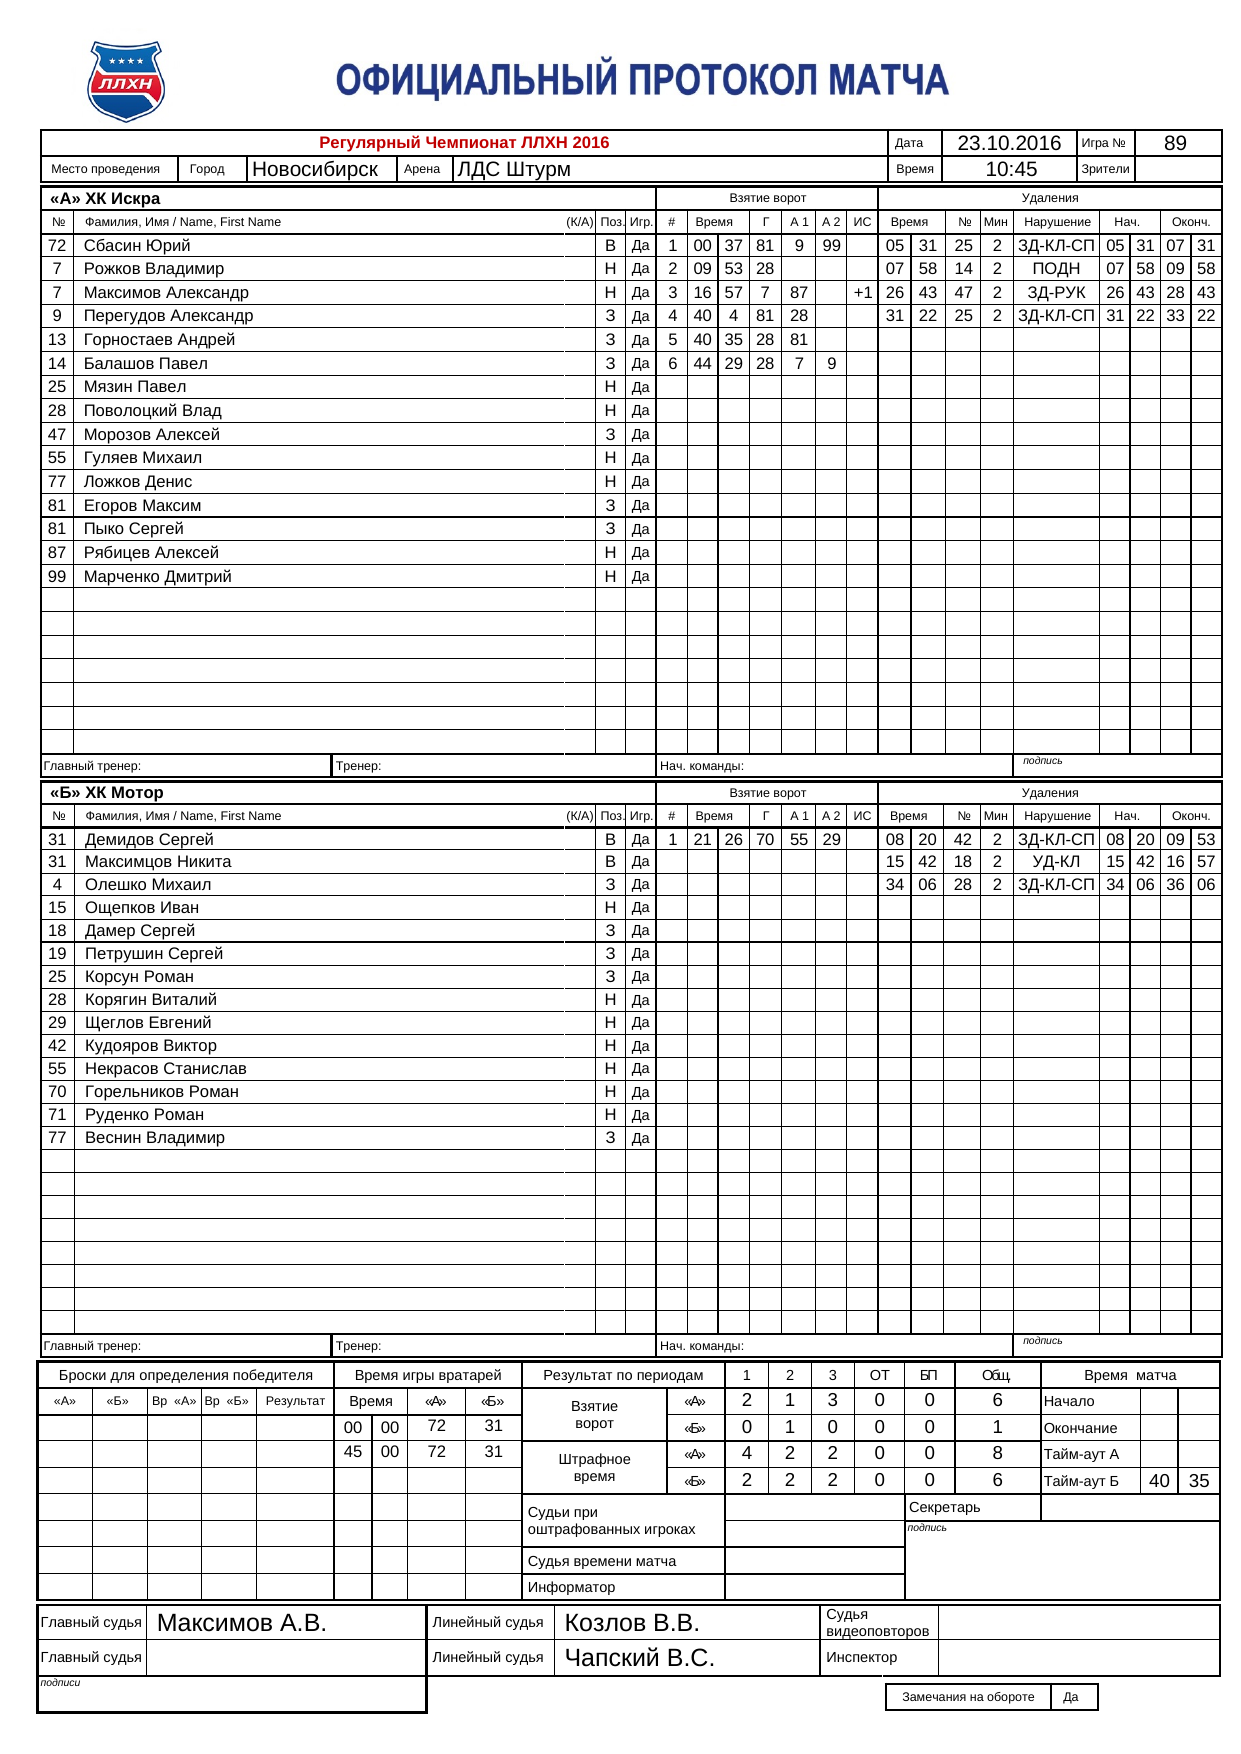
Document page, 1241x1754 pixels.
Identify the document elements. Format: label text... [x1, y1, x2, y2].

table_cell [946, 446, 980, 469]
table_cell 07 [879, 257, 910, 280]
table_cell [202, 1441, 256, 1467]
table_cell [847, 1173, 877, 1195]
table_cell [1192, 1288, 1221, 1310]
table_cell [782, 1104, 815, 1126]
table_cell Да [626, 1058, 655, 1079]
table_cell [93, 1494, 147, 1520]
table_cell [719, 1173, 749, 1195]
table_cell [565, 966, 595, 987]
table_cell [719, 518, 749, 540]
table_cell [39, 1521, 92, 1546]
table_cell [782, 683, 815, 706]
table_cell [1100, 636, 1129, 658]
table_cell [782, 896, 815, 918]
table_cell [565, 659, 595, 682]
table_cell [816, 281, 846, 303]
table_cell [74, 636, 564, 658]
table_cell [750, 636, 781, 658]
table_cell [847, 423, 877, 445]
table_cell В [596, 829, 625, 849]
table_cell [1014, 1127, 1099, 1149]
table_cell [1141, 1441, 1177, 1467]
table_cell Н [596, 1058, 625, 1079]
table_cell [42, 707, 73, 729]
table_cell [1100, 707, 1129, 729]
table_cell [657, 1081, 687, 1103]
table_cell (К/А) [565, 211, 595, 233]
table_cell [912, 1173, 943, 1195]
table_cell [657, 494, 687, 516]
table_cell [1014, 1104, 1099, 1126]
table_cell [688, 1311, 717, 1333]
table_cell [981, 1104, 1013, 1126]
table_cell [1100, 494, 1129, 516]
table_cell 3 [812, 1389, 854, 1413]
table_cell Да [626, 305, 655, 327]
table_cell [879, 1173, 910, 1195]
table_cell [847, 565, 877, 587]
table_cell Да [626, 328, 655, 351]
table_cell [1042, 1495, 1219, 1520]
table_cell [1100, 896, 1129, 918]
table_cell [816, 328, 846, 351]
table_cell [1161, 1311, 1190, 1333]
table_cell [373, 1521, 407, 1546]
table_cell [912, 943, 943, 964]
table_cell [1192, 1035, 1221, 1057]
table_cell [1161, 636, 1190, 658]
table_cell 2 [769, 1468, 811, 1493]
table_cell [373, 1574, 407, 1599]
table_cell [1131, 1127, 1160, 1149]
table_cell [879, 518, 910, 540]
table_cell Оконч. [1161, 805, 1221, 826]
table_cell 6 [956, 1389, 1040, 1413]
table_cell [1161, 896, 1190, 918]
table_cell [1131, 1219, 1160, 1241]
table_cell [1131, 1311, 1160, 1333]
table_cell Город [179, 157, 246, 181]
table_cell [657, 683, 687, 706]
table_cell 0 [905, 1468, 954, 1493]
table_cell [1192, 1150, 1221, 1172]
table_cell [750, 989, 781, 1011]
table_cell [1014, 1219, 1099, 1241]
table_cell [782, 707, 815, 729]
table_cell [847, 376, 877, 398]
table_cell Арена [398, 157, 452, 181]
table_cell [981, 1058, 1013, 1079]
table_cell [750, 446, 781, 469]
table_cell [42, 1265, 74, 1287]
table_cell «Б» [668, 1468, 724, 1493]
table_cell [816, 376, 846, 398]
table_cell [750, 612, 781, 634]
table_cell [946, 423, 980, 445]
table_cell [879, 1288, 910, 1310]
table_cell [912, 1012, 943, 1033]
table_cell [1192, 1219, 1221, 1241]
table_cell [981, 1288, 1013, 1310]
table_cell [782, 399, 815, 422]
table_cell [981, 1150, 1013, 1172]
table_cell [428, 1677, 882, 1711]
table_cell [946, 565, 980, 587]
table_cell [202, 1468, 256, 1493]
table_cell [750, 399, 781, 422]
table_cell 72 [408, 1416, 465, 1440]
table_cell [750, 1012, 781, 1033]
table_cell 0 [812, 1415, 854, 1440]
table_cell 06 [1192, 874, 1221, 895]
table_cell [1192, 896, 1221, 918]
table_cell [1161, 1196, 1190, 1218]
table_cell Н [596, 896, 625, 918]
table_cell [944, 989, 980, 1011]
table_cell [981, 376, 1013, 398]
table_cell [626, 1242, 655, 1264]
table_cell 2 [981, 235, 1013, 256]
table_cell [847, 1265, 877, 1287]
table_cell [335, 1521, 371, 1546]
table_cell [1014, 328, 1099, 351]
table_cell 2 [981, 874, 1013, 895]
table_cell [912, 1311, 943, 1333]
table_cell Главный тренер: [42, 755, 330, 776]
table_cell З [596, 352, 625, 374]
table_cell [879, 1150, 910, 1172]
table_cell 07 [1100, 257, 1129, 280]
table_cell [565, 989, 595, 1011]
table_header Результат по периодам [523, 1363, 724, 1387]
table_cell 15 [1100, 850, 1129, 872]
table_cell Место проведения [42, 157, 177, 181]
table_cell Козлов В.В. [555, 1606, 819, 1639]
table_cell Максимов Александр [74, 281, 564, 303]
table_cell «Б» [668, 1415, 724, 1440]
table_cell [657, 943, 687, 964]
table_cell 29 [719, 352, 749, 374]
table_cell [1131, 588, 1160, 611]
table_cell [565, 612, 595, 634]
table_cell 0 [905, 1415, 954, 1440]
table_cell подпись [1014, 1335, 1221, 1356]
table_cell [596, 1150, 625, 1172]
table_cell [1131, 920, 1160, 941]
table_cell [847, 305, 877, 327]
table_cell [565, 1288, 595, 1310]
table_cell [1161, 683, 1190, 706]
table_cell [408, 1574, 465, 1599]
table_cell [1131, 612, 1160, 634]
table_cell [688, 470, 717, 493]
table_cell [1131, 328, 1160, 351]
table_cell [879, 541, 910, 564]
table_cell [93, 1547, 147, 1573]
table_cell [565, 683, 595, 706]
table_cell [1100, 1242, 1129, 1264]
table_cell [466, 1547, 521, 1573]
table_cell [688, 446, 717, 469]
table_cell [946, 588, 980, 611]
table_cell [335, 1494, 371, 1520]
table_cell [688, 1127, 717, 1149]
table_cell [1161, 1173, 1190, 1195]
table_cell [944, 1242, 980, 1264]
table_cell 81 [750, 305, 781, 327]
table_cell [750, 1081, 781, 1103]
table_cell [879, 920, 910, 941]
table_cell [1161, 1127, 1190, 1149]
table_cell 34 [879, 874, 910, 895]
table_cell [782, 470, 815, 493]
table_cell Н [596, 565, 625, 587]
table_cell 00 [373, 1441, 407, 1467]
table_cell [944, 1173, 980, 1195]
table_cell [565, 850, 595, 872]
table_cell [335, 1574, 371, 1599]
table_cell # [657, 211, 687, 233]
table_cell 6 [657, 352, 687, 374]
table_cell [879, 683, 910, 706]
table_header Замечания на обороте [887, 1685, 1050, 1709]
table_cell 28 [750, 257, 781, 280]
table_cell [847, 636, 877, 658]
table_cell [782, 659, 815, 682]
table_cell [782, 612, 815, 634]
table_cell [1014, 1311, 1099, 1333]
table_cell [1100, 1150, 1129, 1172]
table_cell Поволоцкий Влад [74, 399, 564, 422]
table_cell [981, 423, 1013, 445]
table_cell [1192, 494, 1221, 516]
table_cell 40 [688, 305, 717, 327]
table_cell [847, 989, 877, 1011]
table_cell [688, 943, 717, 964]
table_cell [816, 612, 846, 634]
table_cell ЗД-КЛ-СП [1014, 235, 1099, 256]
table_cell [1192, 565, 1221, 587]
table_cell 6 [956, 1468, 1040, 1493]
table_cell Линейный судья [428, 1606, 554, 1639]
table_cell Щеглов Евгений [75, 1012, 564, 1033]
table_cell [816, 920, 846, 941]
table_cell [981, 707, 1013, 729]
table_cell [1100, 730, 1129, 753]
table_cell [782, 1127, 815, 1149]
table_cell 07 [1161, 235, 1190, 256]
table_cell [257, 1521, 333, 1546]
table_cell Да [626, 1035, 655, 1057]
table_cell [1192, 1058, 1221, 1079]
table_cell [626, 1311, 655, 1333]
table_cell [1192, 328, 1221, 351]
table_cell 87 [782, 281, 815, 303]
table_cell [750, 518, 781, 540]
table_cell [782, 446, 815, 469]
table_cell [726, 1521, 904, 1546]
table_cell [1131, 1288, 1160, 1310]
table_cell [912, 989, 943, 1011]
table_cell Игр. [626, 211, 655, 233]
table_cell [782, 920, 815, 941]
table_cell [719, 1265, 749, 1287]
table_cell [1014, 423, 1099, 445]
table_cell 34 [1100, 874, 1129, 895]
table_cell [946, 730, 980, 753]
table_cell [946, 494, 980, 516]
table_cell [1131, 1081, 1160, 1103]
table_cell [883, 1677, 1220, 1681]
table_cell [688, 612, 717, 634]
table_cell [565, 494, 595, 516]
table_header Удаления [879, 783, 1221, 803]
table_cell [1161, 328, 1190, 351]
table_cell [750, 1127, 781, 1149]
table_cell «А» [408, 1389, 465, 1413]
table_cell [335, 1468, 371, 1493]
table_cell [1131, 707, 1160, 729]
table_cell [657, 896, 687, 918]
table_cell [148, 1416, 201, 1440]
table_cell [657, 874, 687, 895]
table_cell [879, 1012, 910, 1033]
table_cell ЗД-КЛ-СП [1014, 305, 1099, 327]
table_cell 4 [719, 305, 749, 327]
table_cell [1014, 612, 1099, 634]
table_cell [565, 328, 595, 351]
table_cell [719, 541, 749, 564]
table_header 23.10.2016 [943, 131, 1076, 155]
table_cell [1161, 1150, 1190, 1172]
table_cell [782, 1035, 815, 1057]
table_cell Н [596, 541, 625, 564]
table_cell «А» [668, 1389, 724, 1413]
table_cell [816, 1311, 846, 1333]
table_cell [688, 1173, 717, 1195]
table_cell [408, 1494, 465, 1520]
table_cell [1192, 1173, 1221, 1195]
table_cell [565, 588, 595, 611]
table_cell [816, 896, 846, 918]
table_cell 06 [1131, 874, 1160, 895]
table_cell [202, 1521, 256, 1546]
table_cell ИС [847, 211, 877, 233]
table_cell [657, 1219, 687, 1241]
table_cell 09 [688, 257, 717, 280]
table_cell [782, 1242, 815, 1264]
table_cell [912, 1104, 943, 1126]
table_cell [816, 659, 846, 682]
table_cell [373, 1547, 407, 1573]
table_cell [912, 399, 945, 422]
table_cell Информатор [523, 1575, 724, 1599]
table_cell [847, 235, 877, 256]
table_cell ИС [847, 805, 877, 826]
table_cell [782, 730, 815, 753]
table_cell [1192, 920, 1221, 941]
table_cell 1 [657, 235, 687, 256]
table_cell [879, 1104, 910, 1126]
table_cell [847, 1058, 877, 1079]
table_cell [596, 1242, 625, 1264]
table_cell Некрасов Станислав [75, 1058, 564, 1079]
table_cell [847, 494, 877, 516]
table_cell [565, 1035, 595, 1057]
table_cell [688, 1219, 717, 1241]
table_cell 22 [912, 305, 945, 327]
table_cell [981, 1035, 1013, 1057]
table_cell 36 [1161, 874, 1190, 895]
table_cell 42 [42, 1035, 74, 1057]
table_cell [782, 541, 815, 564]
table_cell [42, 1196, 74, 1218]
table_cell З [596, 943, 625, 964]
table_cell Да [626, 446, 655, 469]
table_cell Петрушин Сергей [75, 943, 564, 964]
table_cell [944, 1012, 980, 1033]
table_cell Судья времени матча [523, 1548, 724, 1573]
table_cell подписи [39, 1677, 425, 1711]
table_cell [1192, 1311, 1221, 1333]
table_cell [657, 636, 687, 658]
table_cell [981, 1173, 1013, 1195]
table_cell 16 [688, 281, 717, 303]
table_cell Ложков Денис [74, 470, 564, 493]
table_cell [1192, 446, 1221, 469]
table_cell [93, 1441, 147, 1467]
table_cell [981, 612, 1013, 634]
table_cell [1161, 1012, 1190, 1033]
table_cell [879, 470, 910, 493]
table_cell [782, 518, 815, 540]
table_cell Мин [981, 211, 1013, 233]
table_cell 22 [1192, 305, 1221, 327]
table_cell Инспектор [821, 1640, 938, 1675]
table_cell 2 [812, 1468, 854, 1493]
table_cell Н [596, 376, 625, 398]
table_cell [912, 470, 945, 493]
table_cell А 2 [816, 805, 846, 826]
table_cell Н [596, 1104, 625, 1126]
table_cell Егоров Максим [74, 494, 564, 516]
table_cell [626, 1288, 655, 1310]
table_cell [565, 1104, 595, 1126]
table_cell +1 [847, 281, 877, 303]
table_cell [1161, 1035, 1190, 1057]
table_cell Фамилия, Имя / Name, First Name [74, 211, 565, 233]
table_cell [408, 1547, 465, 1573]
table_cell 72 [408, 1441, 465, 1467]
table_cell Тренер: [333, 1335, 655, 1356]
table_cell 2 [981, 850, 1013, 872]
table_cell [981, 1127, 1013, 1149]
table_cell Поз. [596, 211, 625, 233]
table_cell Да [626, 518, 655, 540]
table_cell Главный судья [39, 1606, 146, 1639]
table_cell [565, 707, 595, 729]
table_cell [782, 1265, 815, 1287]
table_cell [847, 1150, 877, 1172]
table_cell Н [596, 989, 625, 1011]
table_cell [816, 850, 846, 872]
table_cell [1100, 1265, 1129, 1287]
table_cell Рябицев Алексей [74, 541, 564, 564]
table_cell [816, 1242, 846, 1264]
table_cell [626, 588, 655, 611]
table_cell [202, 1416, 256, 1440]
table_cell З [596, 920, 625, 941]
table_cell [879, 707, 910, 729]
table_cell Г [750, 805, 781, 826]
table_cell [565, 874, 595, 895]
table_cell [1192, 636, 1221, 658]
table_cell [816, 1288, 846, 1310]
table_cell [981, 989, 1013, 1011]
table_cell [750, 896, 781, 918]
table_cell 58 [912, 257, 945, 280]
table_cell [847, 1081, 877, 1103]
table_cell ПОДН [1014, 257, 1099, 280]
table_cell [1131, 423, 1160, 445]
table_cell [1100, 328, 1129, 351]
table_cell [1179, 1415, 1219, 1440]
table_cell [565, 829, 595, 849]
table_cell [946, 707, 980, 729]
table_cell В [596, 850, 625, 872]
table_cell [626, 612, 655, 634]
table_cell 2 [981, 257, 1013, 280]
table_cell [257, 1574, 333, 1599]
table_cell [1131, 1242, 1160, 1264]
table_cell 3 [657, 281, 687, 303]
table_cell [657, 376, 687, 398]
table_cell [750, 1104, 781, 1126]
table_cell [847, 399, 877, 422]
table_cell [1100, 1173, 1129, 1195]
table_cell [816, 257, 846, 280]
table_cell [719, 1288, 749, 1310]
table_cell [565, 446, 595, 469]
table_header 2 [769, 1363, 811, 1387]
table_cell [879, 896, 910, 918]
table_cell [1131, 494, 1160, 516]
table_cell 7 [42, 281, 73, 303]
table_cell З [596, 1127, 625, 1149]
table_cell [847, 1242, 877, 1264]
table_cell [1161, 1219, 1190, 1241]
table_cell 4 [657, 305, 687, 327]
table_cell 45 [335, 1441, 371, 1467]
table_cell [1192, 399, 1221, 422]
table_cell [1014, 565, 1099, 587]
table_cell [1014, 896, 1099, 918]
table_cell Главный судья [39, 1640, 146, 1675]
table_cell [719, 446, 749, 469]
table_cell [981, 470, 1013, 493]
table_cell [42, 730, 73, 753]
table_cell 09 [1161, 257, 1190, 280]
table_cell З [596, 494, 625, 516]
table_cell [816, 1104, 846, 1126]
table_cell [719, 850, 749, 872]
table_cell 18 [944, 850, 980, 872]
table_cell [1192, 470, 1221, 493]
table_cell [408, 1468, 465, 1493]
table_cell [879, 1127, 910, 1149]
table_cell [565, 1058, 595, 1079]
table_cell 31 [42, 829, 74, 849]
table_cell Взятие ворот [523, 1389, 666, 1440]
table_cell [596, 707, 625, 729]
table_cell 31 [1131, 235, 1160, 256]
table_cell 28 [944, 874, 980, 895]
table_cell [750, 1242, 781, 1264]
table_cell [1192, 1012, 1221, 1033]
table_cell [39, 1574, 92, 1599]
table_cell [847, 446, 877, 469]
table_cell [816, 1196, 846, 1218]
table_cell [1161, 707, 1190, 729]
table_header Игра № [1078, 131, 1134, 155]
table_cell [750, 874, 781, 895]
table_cell [847, 470, 877, 493]
table_cell [816, 399, 846, 422]
table_cell № [946, 211, 980, 233]
table_cell 26 [1100, 281, 1129, 303]
table_cell [657, 1242, 687, 1264]
table_cell [1014, 399, 1099, 422]
table_cell [847, 1104, 877, 1126]
table_cell [912, 352, 945, 374]
table_cell [657, 518, 687, 540]
table_cell [1100, 612, 1129, 634]
table_cell [816, 1265, 846, 1287]
table_cell [944, 943, 980, 964]
table_cell 0 [905, 1442, 954, 1467]
table_cell [912, 376, 945, 398]
table_cell 31 [466, 1416, 521, 1440]
table_cell [257, 1468, 333, 1493]
table_cell [657, 612, 687, 634]
table_cell [912, 328, 945, 351]
table_cell [93, 1574, 147, 1599]
table_cell [1014, 470, 1099, 493]
table_cell [847, 896, 877, 918]
table_cell [1192, 541, 1221, 564]
table_cell Да [626, 470, 655, 493]
table_cell [750, 423, 781, 445]
table_cell [596, 1196, 625, 1218]
table_cell [912, 1127, 943, 1149]
table_cell Да [626, 896, 655, 918]
table_cell [565, 399, 595, 422]
table_cell [782, 966, 815, 987]
table_cell 2 [657, 257, 687, 280]
table_cell [1100, 1196, 1129, 1218]
table_cell 77 [42, 470, 73, 493]
table_cell [688, 541, 717, 564]
table_cell [1131, 730, 1160, 753]
table_cell 99 [816, 235, 846, 256]
table_cell [879, 1081, 910, 1103]
table_cell Да [626, 966, 655, 987]
table_cell [750, 1219, 781, 1241]
table_cell Да [626, 376, 655, 398]
table_cell [1100, 541, 1129, 564]
table_cell [1131, 1173, 1160, 1195]
table_cell 28 [42, 399, 73, 422]
table_cell [42, 1288, 74, 1310]
table_cell [75, 1265, 564, 1287]
table_cell [408, 1521, 465, 1546]
table_cell 26 [879, 281, 910, 303]
table_cell 28 [750, 328, 781, 351]
table_cell 71 [42, 1104, 74, 1126]
table_cell 81 [42, 518, 73, 540]
table_cell 31 [466, 1441, 521, 1467]
table_cell Максимцов Никита [75, 850, 564, 872]
table_cell [1131, 352, 1160, 374]
table_cell [1014, 707, 1099, 729]
table_cell [1192, 943, 1221, 964]
table_cell Веснин Владимир [75, 1127, 564, 1149]
table_cell 26 [719, 829, 749, 849]
table_cell Корсун Роман [75, 966, 564, 987]
table_cell [688, 1265, 717, 1287]
table_cell [626, 683, 655, 706]
table_cell [847, 1012, 877, 1033]
table_cell [782, 1288, 815, 1310]
table_cell [1161, 659, 1190, 682]
table_cell [1014, 541, 1099, 564]
table_cell Да [626, 1104, 655, 1126]
table_cell 7 [782, 352, 815, 374]
table_cell Начало [1042, 1389, 1140, 1413]
table_cell 57 [719, 281, 749, 303]
table_cell [202, 1494, 256, 1520]
table_cell [944, 1058, 980, 1079]
table_cell Время [889, 157, 941, 181]
table_cell 31 [879, 305, 910, 327]
table_cell [847, 588, 877, 611]
table_cell [74, 683, 564, 706]
table_cell Судьи при оштрафованных игроках [523, 1495, 724, 1546]
table_cell [565, 1219, 595, 1241]
table_cell [1100, 966, 1129, 987]
table_cell Рожков Владимир [74, 257, 564, 280]
table_cell [1161, 494, 1190, 516]
table_cell [1100, 659, 1129, 682]
table_cell [944, 1127, 980, 1149]
table_cell З [596, 966, 625, 987]
table_cell [147, 1640, 425, 1675]
table_cell [688, 376, 717, 398]
table_cell [750, 1311, 781, 1333]
table_cell [39, 1441, 92, 1467]
table_cell «А» [668, 1442, 724, 1467]
table_cell [1141, 1415, 1177, 1440]
table_cell [912, 636, 945, 658]
table_cell [816, 874, 846, 895]
table_cell [750, 1265, 781, 1287]
table_cell [1192, 1265, 1221, 1287]
table_cell [879, 1058, 910, 1079]
table_cell [565, 1242, 595, 1264]
table_cell 00 [335, 1416, 371, 1440]
table_cell [1131, 518, 1160, 540]
table_cell [1014, 352, 1099, 374]
table_cell [719, 1219, 749, 1241]
table_cell [981, 399, 1013, 422]
table_cell [596, 636, 625, 658]
table_cell [1100, 399, 1129, 422]
table_cell [1131, 636, 1160, 658]
table_cell [981, 636, 1013, 658]
table_cell [565, 1265, 595, 1287]
table_cell 05 [1100, 235, 1129, 256]
table_cell 0 [855, 1389, 904, 1413]
table_cell [847, 612, 877, 634]
table_cell [1161, 1265, 1190, 1287]
table_cell З [596, 518, 625, 540]
table_cell [946, 541, 980, 564]
table_cell [688, 1058, 717, 1079]
table_cell [626, 730, 655, 753]
table_cell Время [688, 805, 749, 826]
table_cell Нач. команды: [657, 1335, 1012, 1356]
table_cell [657, 1104, 687, 1126]
table_cell [719, 1058, 749, 1079]
table_cell [946, 659, 980, 682]
table_cell 0 [726, 1415, 768, 1440]
table_cell [782, 850, 815, 872]
table_cell [981, 565, 1013, 587]
table_cell [847, 1035, 877, 1057]
table_cell Олешко Михаил [75, 874, 564, 895]
table_cell Результат [257, 1389, 333, 1413]
table_cell 7 [750, 281, 781, 303]
table_cell [688, 896, 717, 918]
table_cell [719, 1150, 749, 1172]
table_cell [42, 636, 73, 658]
table_cell [688, 399, 717, 422]
table_cell Да [626, 920, 655, 941]
table_cell Мин [981, 805, 1013, 826]
table_cell [750, 943, 781, 964]
table_cell Да [626, 943, 655, 964]
table_cell [879, 352, 910, 374]
table_cell [373, 1468, 407, 1493]
table_cell [1161, 1288, 1190, 1310]
table_cell Чапский В.С. [555, 1640, 819, 1675]
table_cell Н [596, 1012, 625, 1033]
table_cell [719, 1196, 749, 1218]
table_cell 55 [782, 829, 815, 849]
table_cell [42, 588, 73, 611]
table_cell Судья видеоповторов [821, 1606, 938, 1639]
table_cell Фамилия, Имя / Name, First Name [75, 805, 565, 826]
table_cell [981, 1242, 1013, 1264]
table_cell [657, 989, 687, 1011]
table_cell [565, 636, 595, 658]
table_cell [981, 352, 1013, 374]
table_cell [565, 257, 595, 280]
table_cell [42, 683, 73, 706]
table_cell [912, 730, 945, 753]
table_cell [816, 588, 846, 611]
table_cell «А» [39, 1389, 92, 1413]
table_cell [1100, 1058, 1129, 1079]
table_cell [1100, 1127, 1129, 1149]
table_cell [657, 565, 687, 587]
table_cell [1014, 943, 1099, 964]
table_cell ЛДС Штурм [454, 157, 887, 181]
table_cell [596, 612, 625, 634]
table_cell [750, 1173, 781, 1195]
table_cell [1014, 446, 1099, 469]
table_cell [1100, 683, 1129, 706]
table_cell [466, 1468, 521, 1493]
table_cell [719, 920, 749, 941]
table_cell Горельников Роман [75, 1081, 564, 1103]
table_cell 2 [981, 305, 1013, 327]
table_cell 09 [1161, 829, 1190, 849]
table_cell Время [335, 1389, 407, 1413]
table_cell [1014, 1288, 1099, 1310]
table_cell Марченко Дмитрий [74, 565, 564, 587]
table_cell [912, 1265, 943, 1287]
table_cell [1014, 1173, 1099, 1195]
table_cell [74, 730, 564, 753]
table_cell [1014, 683, 1099, 706]
table_cell [688, 850, 717, 872]
table_cell [750, 659, 781, 682]
table_cell [1192, 966, 1221, 987]
table_cell 1 [769, 1415, 811, 1440]
table_cell [1161, 541, 1190, 564]
table_cell [1161, 446, 1190, 469]
table_cell [750, 966, 781, 987]
table_cell [1014, 659, 1099, 682]
table_cell [981, 446, 1013, 469]
table_cell [657, 1035, 687, 1057]
table_cell [1131, 943, 1160, 964]
table_cell 20 [912, 829, 943, 849]
table_cell [944, 1035, 980, 1057]
table_cell Да [626, 989, 655, 1011]
table_cell [1161, 1242, 1190, 1264]
table_cell [596, 1311, 625, 1333]
table_cell Морозов Алексей [74, 423, 564, 445]
table_cell 53 [1192, 829, 1221, 849]
table_cell [944, 1150, 980, 1172]
table_cell [912, 1058, 943, 1079]
table_cell [1179, 1441, 1219, 1467]
table_cell [981, 1012, 1013, 1033]
table_cell [202, 1574, 256, 1599]
table_cell [1192, 423, 1221, 445]
table_cell [944, 1311, 980, 1333]
table_cell [879, 328, 910, 351]
table_cell [816, 470, 846, 493]
table_cell [466, 1494, 521, 1520]
table_cell [1100, 920, 1129, 941]
table_cell 20 [1131, 829, 1160, 849]
table_cell [816, 636, 846, 658]
table_cell [879, 612, 910, 634]
table_cell [782, 588, 815, 611]
table_cell 0 [855, 1468, 904, 1493]
table_cell [719, 1081, 749, 1103]
table_cell [1131, 565, 1160, 587]
table_cell [1100, 943, 1129, 964]
table_cell [565, 235, 595, 256]
table_cell 0 [905, 1389, 954, 1413]
table_cell 47 [42, 423, 73, 445]
table_cell [847, 328, 877, 351]
table_cell [657, 1265, 687, 1287]
table_cell 28 [42, 989, 74, 1011]
table_cell [565, 1012, 595, 1033]
table_cell [1014, 1265, 1099, 1287]
table_cell [688, 494, 717, 516]
table_header «Б» ХК Мотор [42, 783, 655, 803]
table_cell [939, 1640, 1219, 1675]
table_cell 42 [944, 829, 980, 849]
table_cell 29 [816, 829, 846, 849]
table_cell [879, 636, 910, 658]
table_cell [912, 1150, 943, 1172]
table_cell [946, 636, 980, 658]
table_header Время матча [1042, 1363, 1219, 1387]
table_cell [1014, 494, 1099, 516]
table_cell 42 [912, 850, 943, 872]
table_cell [1192, 1196, 1221, 1218]
table_cell [981, 1081, 1013, 1103]
table_cell [879, 376, 910, 398]
table_cell Ощепков Иван [75, 896, 564, 918]
table_cell [626, 1265, 655, 1287]
table_cell [565, 281, 595, 303]
table_cell [75, 1150, 564, 1172]
table_cell [565, 1173, 595, 1195]
table_cell [257, 1547, 333, 1573]
table_cell [1192, 730, 1221, 753]
table_cell [42, 1219, 74, 1241]
table_cell [1141, 1389, 1177, 1413]
table_cell Максимов А.В. [147, 1606, 425, 1639]
table_cell [657, 850, 687, 872]
table_cell [1192, 352, 1221, 374]
table_cell Да [626, 850, 655, 872]
table_cell [1100, 1311, 1129, 1333]
table_cell [1161, 399, 1190, 422]
table_cell [1161, 966, 1190, 987]
table_cell ЗД-КЛ-СП [1014, 874, 1099, 895]
table_cell [596, 683, 625, 706]
table_cell З [596, 874, 625, 895]
table_cell [879, 966, 910, 987]
table_cell [1131, 446, 1160, 469]
table_cell [981, 328, 1013, 351]
table_cell [816, 565, 846, 587]
table_cell [912, 588, 945, 611]
table_cell [75, 1219, 564, 1241]
table_cell [1131, 1150, 1160, 1172]
table_cell [75, 1311, 564, 1333]
table_cell [750, 565, 781, 587]
table_cell [565, 352, 595, 374]
table_cell А 1 [782, 805, 815, 826]
table_cell 29 [42, 1012, 74, 1033]
table_cell [657, 1150, 687, 1172]
table_cell 28 [750, 352, 781, 374]
table_cell [782, 423, 815, 445]
table_cell [879, 423, 910, 445]
table_cell подпись [906, 1522, 1219, 1599]
table_cell «Б » [466, 1389, 521, 1413]
table_cell Да [626, 565, 655, 587]
table_cell [750, 683, 781, 706]
table_cell [816, 989, 846, 1011]
table_cell [719, 896, 749, 918]
table_cell [1192, 707, 1221, 729]
table_cell [912, 1035, 943, 1057]
table_cell [1131, 470, 1160, 493]
table_cell 25 [42, 376, 73, 398]
table_cell 28 [782, 305, 815, 327]
table_cell [879, 659, 910, 682]
table_cell З [596, 328, 625, 351]
table_header Удаления [879, 188, 1221, 209]
table_cell Руденко Роман [75, 1104, 564, 1126]
table_cell 43 [912, 281, 945, 303]
table_cell Гуляев Михаил [74, 446, 564, 469]
table_cell [782, 1150, 815, 1172]
table_cell [148, 1441, 201, 1467]
table_cell Тренер: [333, 755, 655, 776]
table_cell [39, 1416, 92, 1440]
table_cell 7 [42, 257, 73, 280]
table_cell Игр. [626, 805, 655, 826]
table_cell [565, 565, 595, 587]
table_cell [1014, 1196, 1099, 1218]
table_cell [1131, 896, 1160, 918]
table_cell [148, 1574, 201, 1599]
table_cell [1100, 518, 1129, 540]
table_cell 53 [719, 257, 749, 280]
table_cell [719, 730, 749, 753]
table_cell [596, 730, 625, 753]
table_cell [202, 1547, 256, 1573]
table_cell [626, 707, 655, 729]
table_cell 16 [1161, 850, 1190, 872]
table_cell [816, 423, 846, 445]
table_cell [944, 1104, 980, 1126]
table_cell [688, 730, 717, 753]
table_cell [1192, 612, 1221, 634]
table_cell [944, 1196, 980, 1218]
table_cell [596, 588, 625, 611]
table_cell [688, 1288, 717, 1310]
table_cell [847, 874, 877, 895]
table_cell [750, 920, 781, 941]
table_cell [688, 588, 717, 611]
table_cell [1161, 423, 1190, 445]
table_cell Оконч. [1161, 211, 1221, 233]
table_cell [719, 943, 749, 964]
table_cell 21 [688, 829, 717, 849]
table_cell [42, 612, 73, 634]
table_cell [1014, 730, 1099, 753]
table_cell [912, 1288, 943, 1310]
table_cell 31 [912, 235, 945, 256]
table_cell [565, 920, 595, 941]
table_cell [879, 1035, 910, 1057]
table_cell Н [596, 1081, 625, 1103]
table_cell [782, 1219, 815, 1241]
table_cell [750, 707, 781, 729]
table_header Дата [889, 131, 941, 155]
table_cell [750, 1150, 781, 1172]
table_cell [335, 1547, 371, 1573]
table_cell [782, 989, 815, 1011]
table_cell [719, 1311, 749, 1333]
table_cell [981, 683, 1013, 706]
table_cell [981, 920, 1013, 941]
table_cell [816, 446, 846, 469]
table_cell [719, 989, 749, 1011]
table_cell [847, 1127, 877, 1149]
table_cell 4 [726, 1442, 768, 1467]
table_cell 55 [42, 1058, 74, 1079]
table_cell 08 [879, 829, 910, 849]
table_cell [726, 1495, 904, 1520]
table_cell Демидов Сергей [75, 829, 564, 849]
table_cell [1100, 989, 1129, 1011]
table_cell 31 [1192, 235, 1221, 256]
table_cell [912, 541, 945, 564]
table_cell Н [596, 446, 625, 469]
table_cell [912, 612, 945, 634]
table_cell 70 [42, 1081, 74, 1103]
table_cell [981, 518, 1013, 540]
table_cell Да [626, 1127, 655, 1149]
table_cell Перегудов Александр [74, 305, 564, 327]
table_cell [688, 1104, 717, 1126]
table_cell [912, 966, 943, 987]
table_cell [719, 376, 749, 398]
table_cell [944, 1081, 980, 1103]
table_header 3 [812, 1363, 854, 1387]
table_cell 35 [719, 328, 749, 351]
table_cell [946, 683, 980, 706]
table_header 89 [1136, 131, 1221, 155]
table_cell [42, 1150, 74, 1172]
table_cell 15 [879, 850, 910, 872]
table_cell [719, 683, 749, 706]
table_cell Тайм-аут А [1042, 1441, 1140, 1467]
table_cell [93, 1521, 147, 1546]
table_cell 08 [1100, 829, 1129, 849]
table_cell [879, 1311, 910, 1333]
table_cell [657, 1311, 687, 1333]
table_cell 57 [1192, 850, 1221, 872]
table_cell [565, 470, 595, 493]
table_cell [626, 1219, 655, 1241]
table_cell Г [750, 211, 781, 233]
table_cell [816, 541, 846, 564]
table_cell Корягин Виталий [75, 989, 564, 1011]
table_cell [1100, 1035, 1129, 1057]
table_cell 05 [879, 235, 910, 256]
table_cell Нарушение [1014, 211, 1099, 233]
table_cell [981, 943, 1013, 964]
table_cell [750, 1058, 781, 1079]
table_cell Время [688, 211, 749, 233]
table_cell [657, 1127, 687, 1149]
table_cell 00 [688, 235, 717, 256]
table_cell Зрители [1078, 157, 1134, 181]
table_cell [1161, 920, 1190, 941]
table_cell [93, 1416, 147, 1440]
table_cell [847, 1219, 877, 1241]
table_cell [912, 659, 945, 682]
table_cell 72 [42, 235, 73, 256]
table_cell [816, 1150, 846, 1172]
table_cell [719, 423, 749, 445]
table_cell Н [596, 470, 625, 493]
table_cell 19 [42, 943, 74, 964]
table_cell [750, 850, 781, 872]
table_cell [939, 1606, 1219, 1639]
table_cell [1014, 1242, 1099, 1264]
table_cell [981, 730, 1013, 753]
table_cell [1131, 1265, 1160, 1287]
table_cell 1 [657, 829, 687, 849]
table_cell [466, 1574, 521, 1599]
table_cell Мязин Павел [74, 376, 564, 398]
table_cell [981, 659, 1013, 682]
table_cell [719, 1104, 749, 1126]
table_cell Да [626, 281, 655, 303]
table_cell [1014, 1058, 1099, 1079]
table_cell 37 [719, 235, 749, 256]
table_cell [688, 423, 717, 445]
table_cell [912, 1196, 943, 1218]
table_cell [74, 659, 564, 682]
table_cell [257, 1494, 333, 1520]
table_cell [816, 730, 846, 753]
table_cell ЗД-КЛ-СП [1014, 829, 1099, 849]
table_header Да [1052, 1685, 1097, 1709]
table_cell [750, 376, 781, 398]
table_cell [1131, 376, 1160, 398]
table_cell 1 [769, 1389, 811, 1413]
table_cell [657, 730, 687, 753]
table_cell [1192, 1081, 1221, 1103]
table_cell [1192, 683, 1221, 706]
table_cell [1192, 588, 1221, 611]
table_header Время игры вратарей [335, 1363, 521, 1387]
table_cell [1100, 1104, 1129, 1126]
table_cell 15 [42, 896, 74, 918]
table_cell [1192, 989, 1221, 1011]
table_cell [657, 1173, 687, 1195]
table_cell [912, 446, 945, 469]
table_cell 31 [42, 850, 74, 872]
table_cell 44 [688, 352, 717, 374]
table_cell [596, 1288, 625, 1310]
table_cell [879, 1265, 910, 1287]
table_cell [565, 541, 595, 564]
table_cell [1131, 1104, 1160, 1126]
table_cell [912, 494, 945, 516]
table_cell 40 [688, 328, 717, 351]
table_cell [1131, 683, 1160, 706]
table_cell [981, 1219, 1013, 1241]
table_cell [719, 1035, 749, 1057]
table_cell [657, 1288, 687, 1310]
table_cell 55 [42, 446, 73, 469]
table_cell [565, 1311, 595, 1333]
table_cell 43 [1131, 281, 1160, 303]
table_cell 81 [750, 235, 781, 256]
table_cell [1179, 1389, 1219, 1413]
table_cell Нач. [1100, 805, 1160, 826]
table_cell [75, 1173, 564, 1195]
table_cell 40 [1141, 1468, 1177, 1493]
table_cell [565, 376, 595, 398]
table_header Броски для определения победителя [39, 1363, 333, 1387]
table_cell 70 [750, 829, 781, 849]
table_cell [1131, 659, 1160, 682]
table_cell [1161, 1081, 1190, 1103]
table_cell [39, 1494, 92, 1520]
table_cell Да [626, 541, 655, 564]
table_cell [657, 541, 687, 564]
table_cell [657, 659, 687, 682]
table_cell [719, 636, 749, 658]
table_cell [879, 1242, 910, 1264]
table_cell Время [879, 211, 945, 233]
table_cell [1192, 1127, 1221, 1149]
table_cell В [596, 235, 625, 256]
table_cell [1131, 399, 1160, 422]
table_cell [719, 707, 749, 729]
table_cell [912, 423, 945, 445]
table_cell [750, 1035, 781, 1057]
table_cell Тайм-аут Б [1042, 1468, 1140, 1493]
table_cell [1192, 1104, 1221, 1126]
table_cell [657, 1196, 687, 1218]
table_cell [946, 470, 980, 493]
table_cell [626, 1196, 655, 1218]
table_cell [847, 518, 877, 540]
table_cell [816, 1127, 846, 1149]
table_cell 9 [42, 305, 73, 327]
table_cell [1100, 1012, 1129, 1033]
table_cell [782, 565, 815, 587]
table_cell [981, 1311, 1013, 1333]
table_cell [847, 1311, 877, 1333]
table_cell [879, 1196, 910, 1218]
table_cell [466, 1521, 521, 1546]
table_cell [847, 966, 877, 987]
table_cell [1014, 1035, 1099, 1057]
table_cell [1100, 588, 1129, 611]
table_cell [1131, 1058, 1160, 1079]
table_cell [816, 683, 846, 706]
table_cell [626, 636, 655, 658]
table_cell Да [626, 423, 655, 445]
table_cell [879, 1219, 910, 1241]
table_cell [981, 541, 1013, 564]
table_cell 2 [769, 1442, 811, 1467]
table_cell [688, 966, 717, 987]
table_cell [688, 1242, 717, 1264]
table_cell [782, 1058, 815, 1079]
table_cell [750, 470, 781, 493]
table_cell [782, 874, 815, 895]
table_cell [1161, 989, 1190, 1011]
table_cell [1161, 352, 1190, 374]
table_cell [688, 1196, 717, 1218]
table_cell [565, 730, 595, 753]
table_cell Да [626, 399, 655, 422]
table_cell [1131, 966, 1160, 987]
table_cell [74, 707, 564, 729]
table_cell 81 [42, 494, 73, 516]
table_cell Н [596, 1035, 625, 1057]
table_cell 35 [1179, 1468, 1219, 1493]
table_cell 77 [42, 1127, 74, 1149]
table_cell [565, 305, 595, 327]
table_cell [719, 1242, 749, 1264]
table_cell [148, 1494, 201, 1520]
table_cell [879, 399, 910, 422]
table_cell [782, 1173, 815, 1195]
table_cell [719, 874, 749, 895]
table_cell [782, 376, 815, 398]
table_cell [1014, 376, 1099, 398]
table_cell № [944, 805, 980, 826]
table_cell [782, 1311, 815, 1333]
table_cell [847, 829, 877, 849]
table_cell Н [596, 257, 625, 280]
table_cell [688, 518, 717, 540]
table_cell [596, 1219, 625, 1241]
table_cell [1014, 588, 1099, 611]
table_cell [1131, 989, 1160, 1011]
table_cell [148, 1468, 201, 1493]
table_cell [782, 1012, 815, 1033]
table_cell А 2 [816, 211, 846, 233]
table_cell [782, 1196, 815, 1218]
table_cell [879, 943, 910, 964]
table_cell 25 [42, 966, 74, 987]
table_cell [816, 1219, 846, 1241]
table_cell [816, 1173, 846, 1195]
table_cell [1131, 1196, 1160, 1218]
table_cell [879, 446, 910, 469]
table_cell [719, 565, 749, 587]
table_cell «Б» [93, 1389, 147, 1413]
table_cell 14 [946, 257, 980, 280]
table_cell [719, 588, 749, 611]
table_cell Вр «А» [148, 1389, 201, 1413]
table_header Общ. [956, 1363, 1040, 1387]
table_cell (К/А) [565, 805, 595, 826]
table_cell [688, 1035, 717, 1057]
table_cell 2 [812, 1442, 854, 1467]
table_cell [847, 659, 877, 682]
table_cell [42, 659, 73, 682]
table_cell [688, 920, 717, 941]
table_cell Балашов Павел [74, 352, 564, 374]
table_cell [626, 659, 655, 682]
table_cell [816, 1035, 846, 1057]
table_cell Да [626, 494, 655, 516]
table_cell [657, 399, 687, 422]
table_cell [750, 1288, 781, 1310]
table_cell [1014, 518, 1099, 540]
table_cell [750, 494, 781, 516]
table_cell подпись [1014, 755, 1221, 776]
table_cell [719, 1012, 749, 1033]
table_cell [657, 446, 687, 469]
table_cell Да [626, 1012, 655, 1033]
table_cell [946, 612, 980, 634]
table_cell [1100, 352, 1129, 374]
table_cell [257, 1416, 333, 1440]
table_cell [1014, 989, 1099, 1011]
table_cell 06 [912, 874, 943, 895]
table_cell [816, 707, 846, 729]
table_cell Пыко Сергей [74, 518, 564, 540]
table_cell [39, 1468, 92, 1493]
table_cell Линейный судья [428, 1640, 554, 1675]
table_cell [565, 423, 595, 445]
table_cell Кудояров Виктор [75, 1035, 564, 1057]
table_cell [657, 1012, 687, 1033]
table_cell [1100, 1219, 1129, 1241]
table_header Взятие ворот [657, 188, 877, 209]
table_cell Да [626, 829, 655, 849]
table_cell [1161, 1058, 1190, 1079]
table_cell [42, 1311, 74, 1333]
table_cell 25 [946, 305, 980, 327]
table_cell [657, 423, 687, 445]
table_cell 31 [1100, 305, 1129, 327]
table_cell [657, 920, 687, 941]
table_cell [912, 707, 945, 729]
table_cell [148, 1547, 201, 1573]
table_cell Окончание [1042, 1415, 1140, 1440]
table_cell [981, 896, 1013, 918]
table_cell [1192, 376, 1221, 398]
table_cell [688, 989, 717, 1011]
table_cell [1014, 1081, 1099, 1103]
table_cell [1192, 518, 1221, 540]
table_cell Секретарь [906, 1495, 1040, 1520]
table_cell [688, 874, 717, 895]
table_cell 22 [1131, 305, 1160, 327]
table_cell [944, 1265, 980, 1287]
table_cell 5 [657, 328, 687, 351]
table_header БП [905, 1363, 954, 1387]
table_header ОТ [855, 1363, 904, 1387]
table_cell [1100, 470, 1129, 493]
table_cell [657, 707, 687, 729]
table_cell 87 [42, 541, 73, 564]
table_header 1 [726, 1363, 768, 1387]
table_cell [847, 920, 877, 941]
table_cell [657, 1058, 687, 1079]
table_cell 2 [981, 281, 1013, 303]
table_cell [1099, 1682, 1220, 1711]
table_cell [596, 659, 625, 682]
table_cell [879, 494, 910, 516]
table_cell 1 [956, 1415, 1040, 1440]
table_cell [1014, 1012, 1099, 1033]
table_cell 28 [1161, 281, 1190, 303]
table_header Регулярный Чемпионат ЛЛХН 2016 [42, 131, 887, 155]
table_cell [750, 1196, 781, 1218]
table_cell [688, 1081, 717, 1103]
table_cell [74, 612, 564, 634]
table_cell [847, 850, 877, 872]
table_cell [912, 920, 943, 941]
table_cell Штрафное время [523, 1442, 666, 1493]
table_cell [944, 1288, 980, 1310]
table_cell Н [596, 399, 625, 422]
table_cell [1136, 157, 1221, 181]
table_cell [981, 588, 1013, 611]
table_cell Главный тренер: [42, 1335, 330, 1356]
table_cell [726, 1548, 904, 1573]
table_cell Нач. команды: [657, 755, 1012, 776]
table_cell [565, 1150, 595, 1172]
table_cell [565, 518, 595, 540]
table_cell 0 [855, 1442, 904, 1467]
table_cell [981, 494, 1013, 516]
table_cell [39, 1547, 92, 1573]
table_cell [1161, 588, 1190, 611]
table_cell [1161, 612, 1190, 634]
table_cell Новосибирск [248, 157, 396, 181]
table_cell Дамер Сергей [75, 920, 564, 941]
table_cell [879, 730, 910, 753]
table_cell [946, 518, 980, 540]
table_cell [912, 1242, 943, 1264]
table_cell [912, 518, 945, 540]
table_cell [981, 1265, 1013, 1287]
table_cell [688, 683, 717, 706]
table_cell Горностаев Андрей [74, 328, 564, 351]
table_cell [42, 1242, 74, 1264]
table_cell [1014, 636, 1099, 658]
table_cell [1014, 966, 1099, 987]
table_cell [373, 1494, 407, 1520]
table_cell [719, 470, 749, 493]
table_cell [847, 1288, 877, 1310]
table_cell [596, 1265, 625, 1287]
table_cell [912, 565, 945, 587]
table_cell [719, 966, 749, 987]
table_cell 58 [1131, 257, 1160, 280]
table_cell 9 [782, 235, 815, 256]
table_cell 25 [946, 235, 980, 256]
table_cell [1100, 423, 1129, 445]
table_cell [816, 943, 846, 964]
table_header «А» ХК Искра [42, 188, 655, 209]
table_cell 58 [1192, 257, 1221, 280]
table_cell 81 [782, 328, 815, 351]
table_cell [657, 966, 687, 987]
table_cell [847, 683, 877, 706]
table_cell [74, 588, 564, 611]
table_cell 4 [42, 874, 74, 895]
table_cell [816, 305, 846, 327]
table_cell [719, 494, 749, 516]
table_cell [1161, 730, 1190, 753]
table_cell 13 [42, 328, 73, 351]
table_cell [750, 730, 781, 753]
table_cell Да [626, 257, 655, 280]
table_cell [1131, 1035, 1160, 1057]
table_cell [1161, 943, 1190, 964]
table_cell [946, 328, 980, 351]
table_cell [688, 565, 717, 587]
table_cell [1161, 565, 1190, 587]
table_cell [944, 966, 980, 987]
table_cell [1100, 1081, 1129, 1103]
table_cell [148, 1521, 201, 1546]
table_cell [912, 1081, 943, 1103]
table_cell [626, 1173, 655, 1195]
table_cell Время [879, 805, 943, 826]
table_cell [1161, 518, 1190, 540]
table_cell [946, 352, 980, 374]
table_cell [912, 683, 945, 706]
table_cell [1014, 920, 1099, 941]
table_cell [782, 257, 815, 280]
table_cell 14 [42, 352, 73, 374]
table_cell [42, 1173, 74, 1195]
table_cell Н [596, 281, 625, 303]
table_cell [912, 896, 943, 918]
table_cell [847, 730, 877, 753]
table_cell [944, 1219, 980, 1241]
table_cell [688, 707, 717, 729]
table_cell [1192, 659, 1221, 682]
table_cell [657, 470, 687, 493]
table_cell [782, 943, 815, 964]
table_cell 00 [373, 1416, 407, 1440]
table_cell [847, 943, 877, 964]
table_cell Сбасин Юрий [74, 235, 564, 256]
table_cell [75, 1242, 564, 1264]
table_cell 47 [946, 281, 980, 303]
table_cell Поз. [596, 805, 625, 826]
picture [5, 28, 1179, 129]
table_cell 0 [855, 1415, 904, 1440]
table_cell [1100, 565, 1129, 587]
table_cell З [596, 305, 625, 327]
table_cell [1161, 1104, 1190, 1126]
table_cell [688, 1150, 717, 1172]
table_cell [688, 659, 717, 682]
table_cell [847, 1196, 877, 1218]
table_cell Нач. [1100, 211, 1160, 233]
table_cell [912, 1219, 943, 1241]
table_cell [1161, 470, 1190, 493]
table_cell 2 [726, 1468, 768, 1493]
table_cell [782, 1081, 815, 1103]
table_cell Вр «Б» [202, 1389, 256, 1413]
table_cell 18 [42, 920, 74, 941]
table_cell [782, 636, 815, 658]
table_cell [565, 1196, 595, 1218]
table_cell [750, 588, 781, 611]
table_cell # [657, 805, 687, 826]
table_cell [1014, 1150, 1099, 1172]
table_cell [981, 1196, 1013, 1218]
table_cell [816, 518, 846, 540]
table_cell [75, 1196, 564, 1218]
table_cell [565, 943, 595, 964]
table_cell Нарушение [1014, 805, 1099, 826]
table_cell ЗД-РУК [1014, 281, 1099, 303]
table_cell № [42, 211, 73, 233]
table_cell [944, 920, 980, 941]
table_cell [257, 1441, 333, 1467]
table_cell 42 [1131, 850, 1160, 872]
table_cell Да [626, 1081, 655, 1103]
table_cell [565, 896, 595, 918]
table_cell [75, 1288, 564, 1310]
table_cell [688, 636, 717, 658]
table_cell [816, 1058, 846, 1079]
table_cell [1161, 376, 1190, 398]
table_cell [816, 966, 846, 987]
table_cell [782, 494, 815, 516]
table_header Взятие ворот [657, 783, 877, 803]
table_cell [981, 966, 1013, 987]
table_cell 99 [42, 565, 73, 587]
table_cell [1131, 1012, 1160, 1033]
table_cell 43 [1192, 281, 1221, 303]
table_cell [750, 541, 781, 564]
table_cell УД-КЛ [1014, 850, 1099, 872]
table_cell [657, 588, 687, 611]
table_cell [847, 257, 877, 280]
table_cell [847, 707, 877, 729]
table_cell 33 [1161, 305, 1190, 327]
table_cell [816, 1081, 846, 1103]
table_cell [1131, 541, 1160, 564]
table_cell З [596, 423, 625, 445]
table_cell 2 [726, 1389, 768, 1413]
table_cell [719, 659, 749, 682]
table_cell [847, 352, 877, 374]
table_cell [93, 1468, 147, 1493]
table_cell [879, 989, 910, 1011]
table_cell [816, 1012, 846, 1033]
table_cell [879, 565, 910, 587]
table_cell [565, 1081, 595, 1103]
table_cell [565, 1127, 595, 1149]
table_cell [1100, 446, 1129, 469]
table_cell 2 [981, 829, 1013, 849]
table_cell [879, 588, 910, 611]
table_cell 9 [816, 352, 846, 374]
table_cell [816, 494, 846, 516]
table_cell [719, 612, 749, 634]
table_cell [944, 896, 980, 918]
table_cell 10:45 [943, 157, 1076, 181]
table_cell [847, 541, 877, 564]
table_cell 8 [956, 1442, 1040, 1467]
table_cell [719, 399, 749, 422]
table_cell [946, 399, 980, 422]
table_cell [596, 1173, 625, 1195]
table_cell [626, 1150, 655, 1172]
table_cell [688, 1012, 717, 1033]
table_cell [719, 1127, 749, 1149]
table_cell № [42, 805, 74, 826]
table_cell Да [626, 352, 655, 374]
table_cell [1100, 376, 1129, 398]
table_cell [946, 376, 980, 398]
table_cell А 1 [782, 211, 815, 233]
table_cell [1100, 1288, 1129, 1310]
table_cell Да [626, 874, 655, 895]
table_cell Да [626, 235, 655, 256]
table_cell [1192, 1242, 1221, 1264]
table_cell [726, 1575, 904, 1599]
